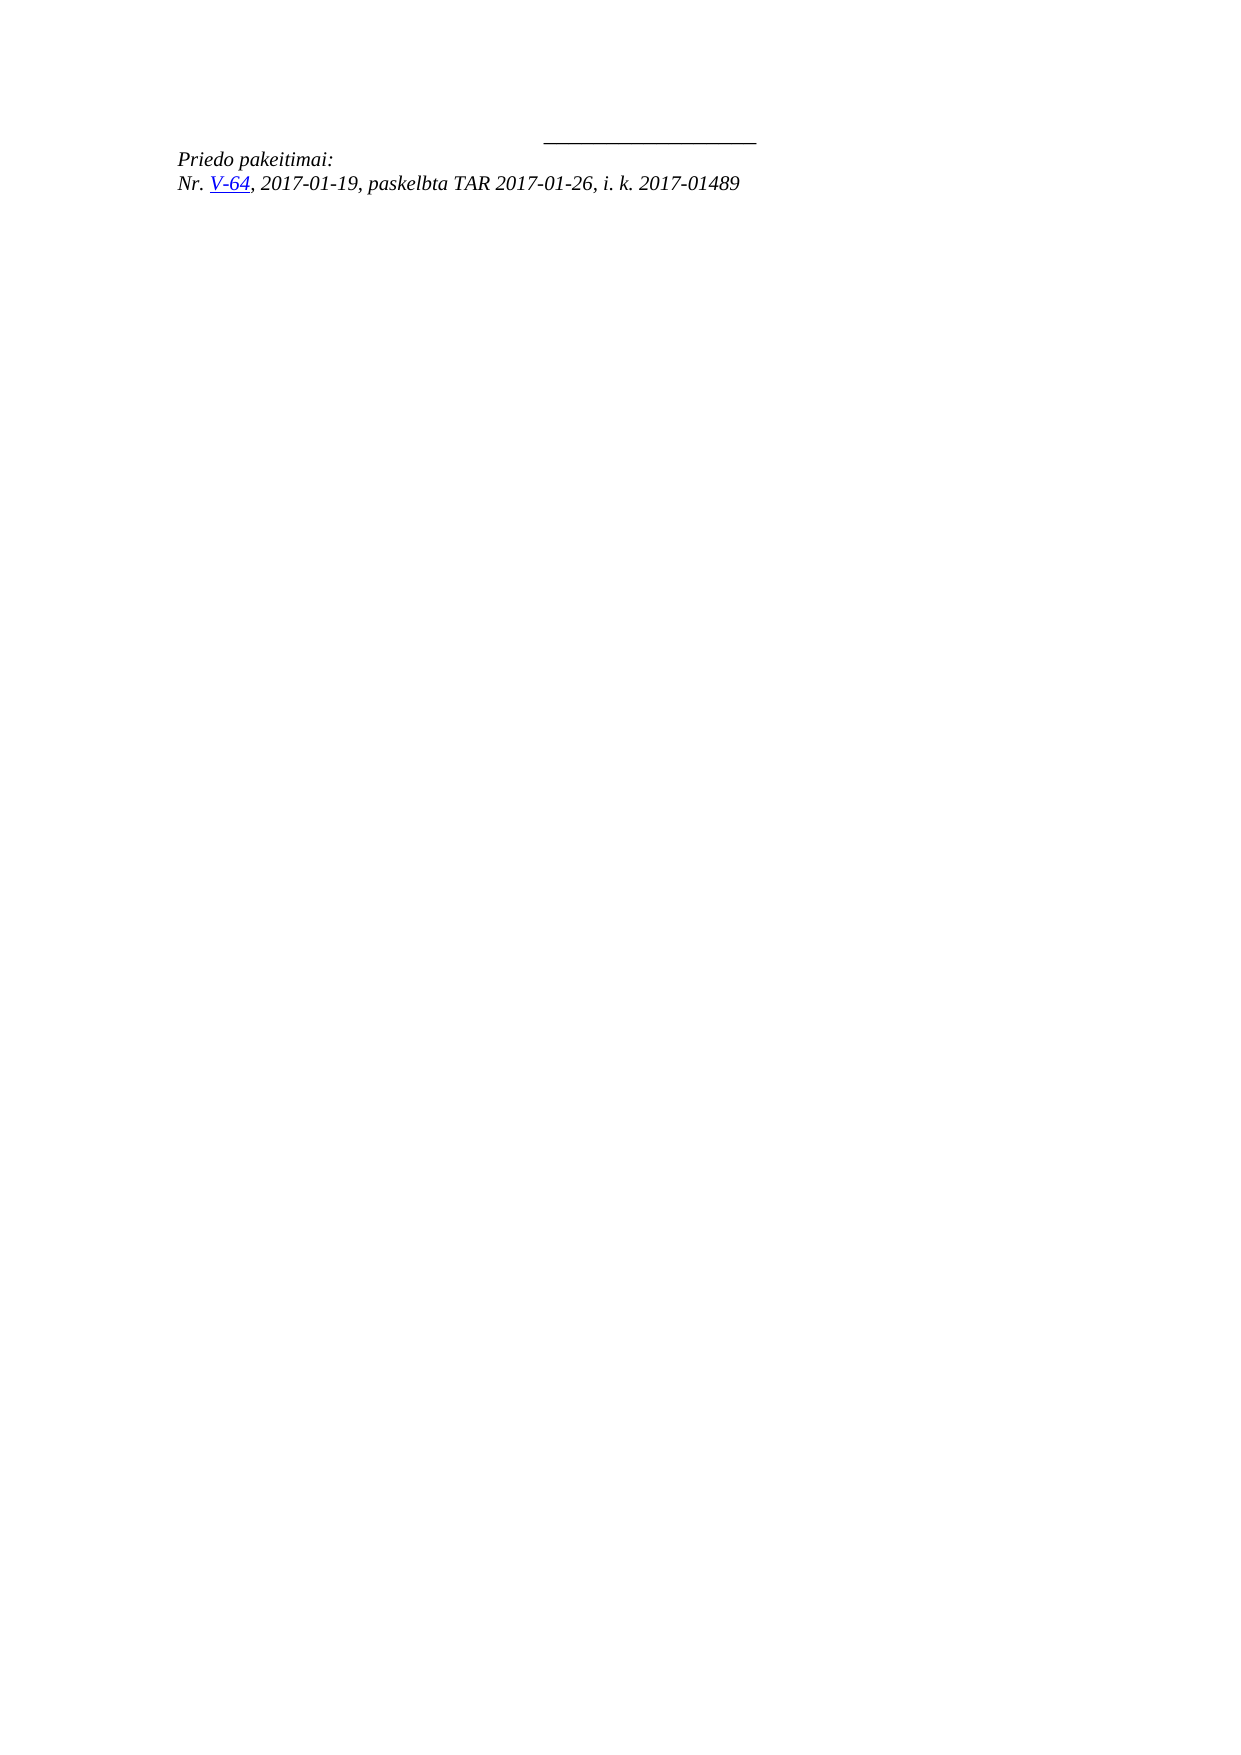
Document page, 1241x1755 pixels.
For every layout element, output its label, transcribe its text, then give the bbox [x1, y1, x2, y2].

text _________________ [177, 118, 1122, 147]
text Priedo pakeitimai: [177, 147, 1122, 171]
text Nr. V-64, 2017-01-19, paskelbta TAR 2017-01-26, i. k. 2017-01489 [177, 171, 1122, 195]
